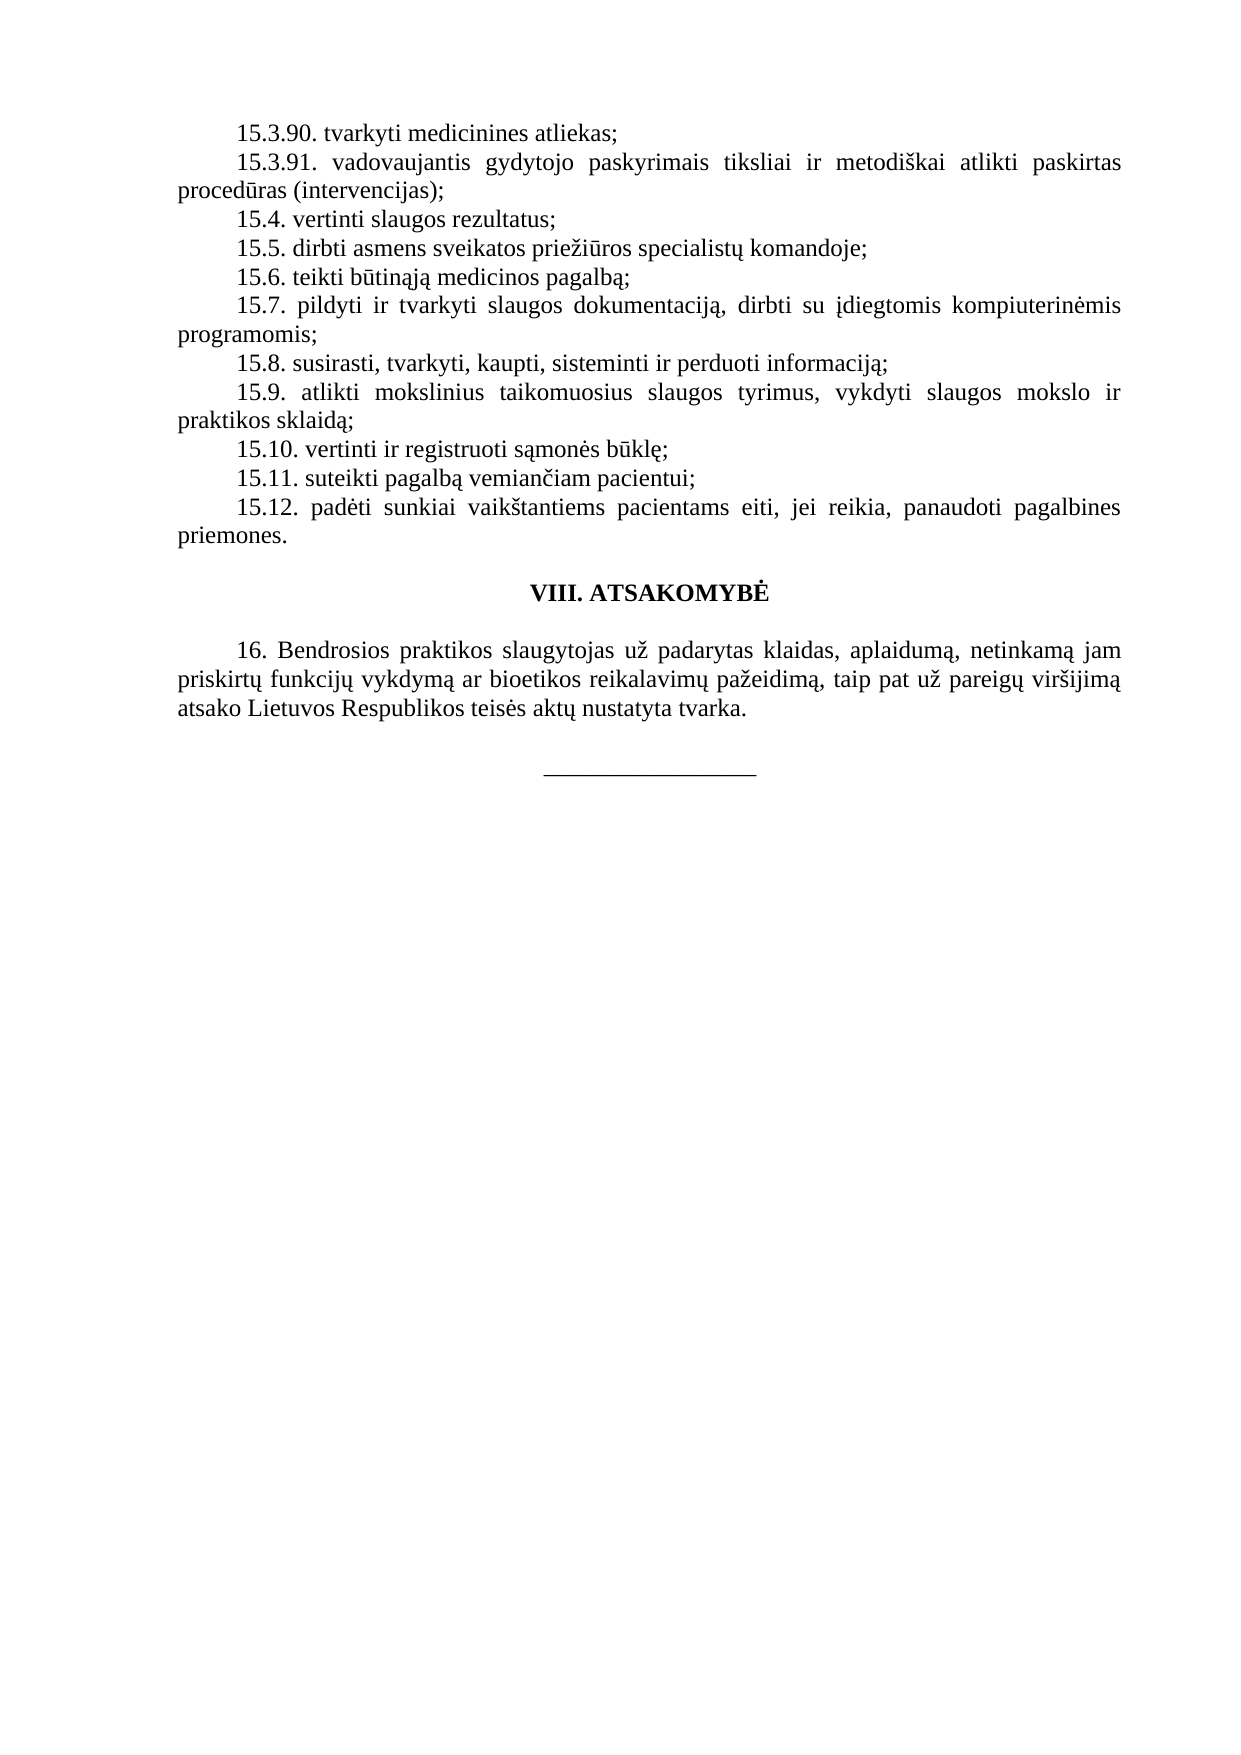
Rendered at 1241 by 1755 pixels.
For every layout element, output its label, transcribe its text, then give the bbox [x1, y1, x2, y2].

text _________________ [177, 751, 1122, 779]
text 15.6. teikti būtinąją medicinos pagalbą; [177, 262, 1122, 291]
text 15.5. dirbti asmens sveikatos priežiūros specialistų komandoje; [177, 233, 1122, 262]
text 15.11. suteikti pagalbą vemiančiam pacientui; [177, 463, 1122, 492]
text 15.9. atlikti mokslinius taikomuosius slaugos tyrimus, vykdyti slaugos mokslo ir praktikos sklaidą; [177, 377, 1122, 434]
text 15.10. vertinti ir registruoti sąmonės būklę; [177, 434, 1122, 463]
text 15.8. susirasti, tvarkyti, kaupti, sisteminti ir perduoti informaciją; [177, 348, 1122, 377]
text 15.7. pildyti ir tvarkyti slaugos dokumentaciją, dirbti su įdiegtomis kompiuterinėmis programomis; [177, 291, 1122, 348]
text 15.3.90. tvarkyti medicinines atliekas; [177, 118, 1122, 147]
text 16. Bendrosios praktikos slaugytojas už padarytas klaidas, aplaidumą, netinkamą jam priskirtų funkcijų vykdymą ar bioetikos reikalavimų pažeidimą, taip pat už pareigų viršijimą atsako Lietuvos Respublikos teisės aktų nustatyta tvarka. [177, 636, 1122, 722]
text 15.3.91. vadovaujantis gydytojo paskyrimais tiksliai ir metodiškai atlikti paskirtas procedūras (intervencijas); [177, 147, 1122, 204]
text 15.4. vertinti slaugos rezultatus; [177, 204, 1122, 233]
text 15.12. padėti sunkiai vaikštantiems pacientams eiti, jei reikia, panaudoti pagalbines priemones. [177, 492, 1122, 549]
text VIII. ATSAKOMYBĖ [177, 578, 1122, 607]
